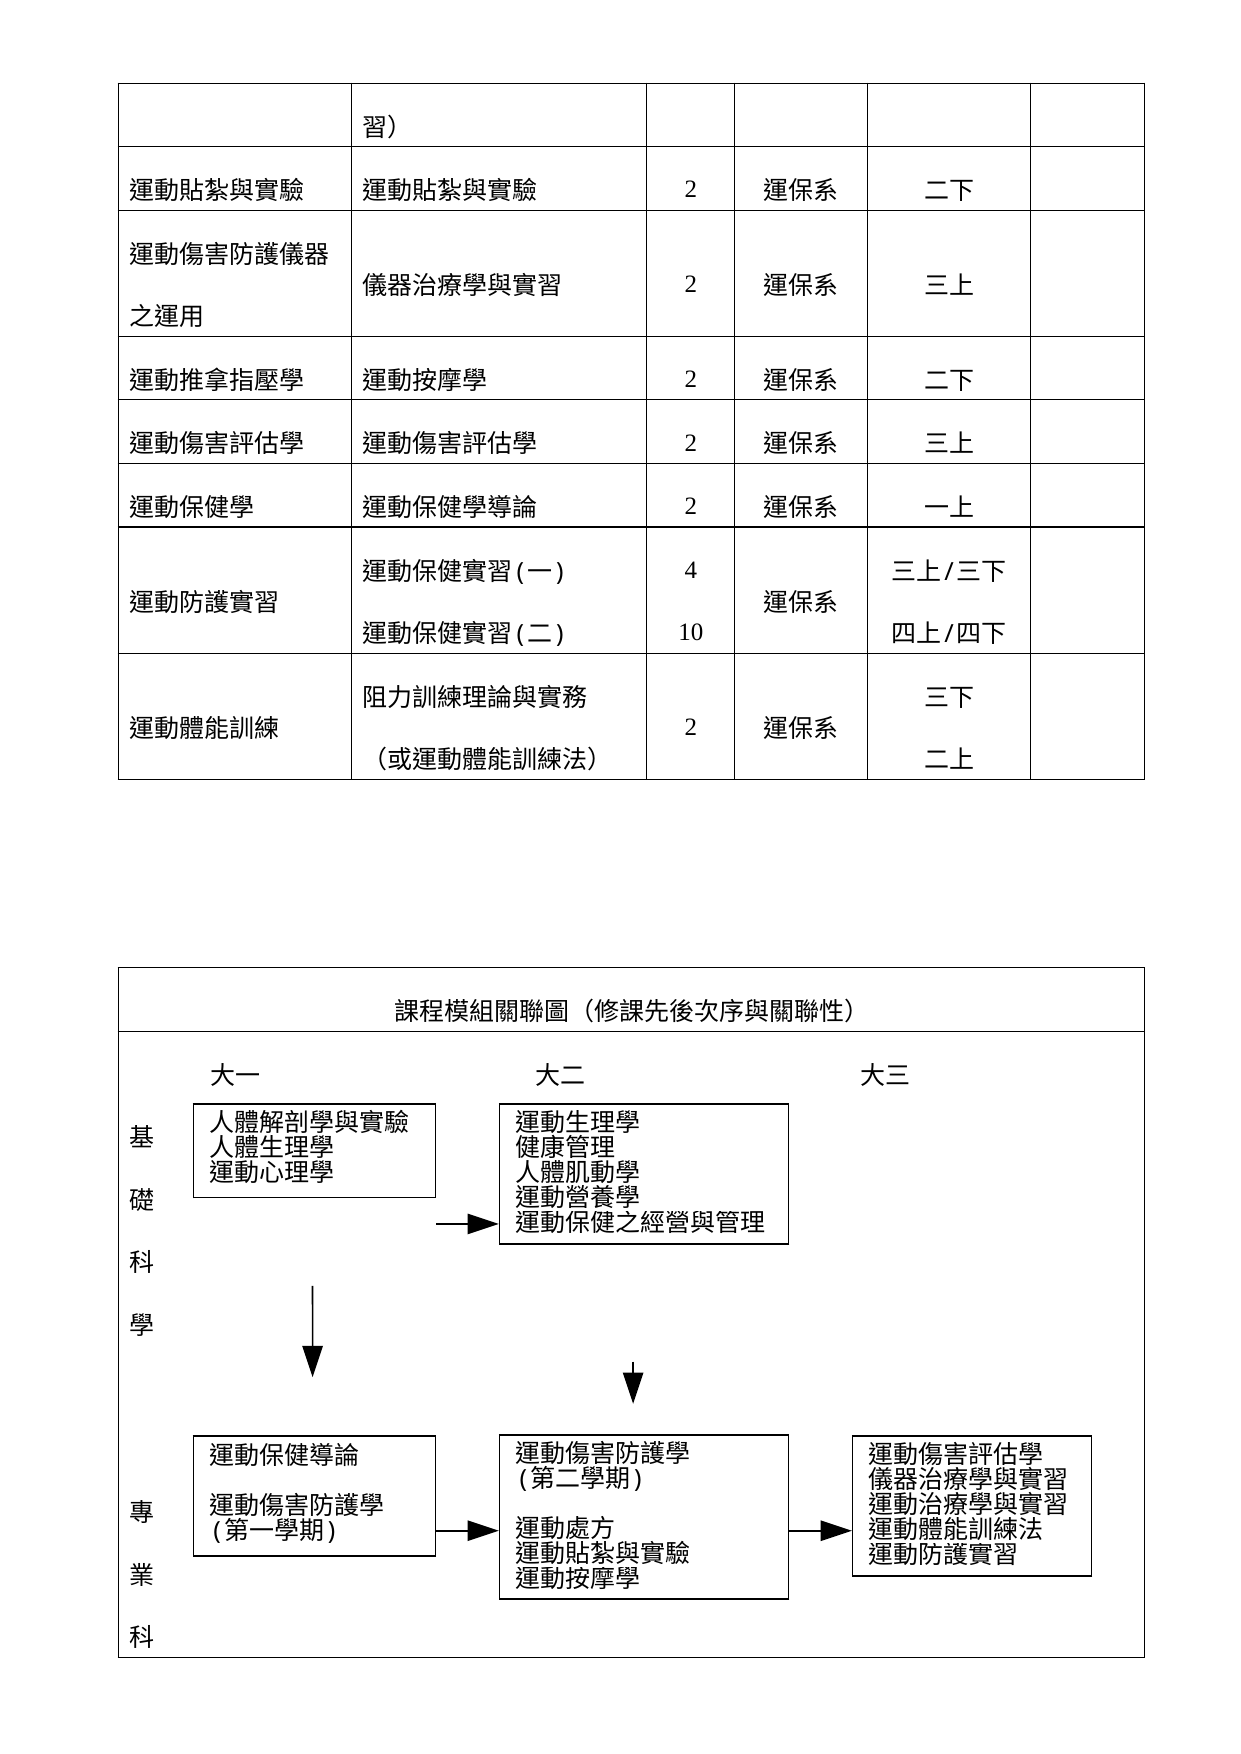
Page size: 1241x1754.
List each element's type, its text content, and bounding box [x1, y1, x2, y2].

table_cell 2 [647, 654, 734, 778]
table_cell 習） [352, 84, 646, 146]
table_cell 二下 [868, 147, 1030, 210]
table_cell [119, 84, 351, 146]
table_cell 大一 大二 大三 基 礎 科 學 專 業 科 學 [119, 1032, 1144, 1657]
table_cell 運動保健學導論 [352, 464, 646, 526]
table_cell 2 [647, 147, 734, 210]
table_cell 運保系 [735, 528, 867, 652]
table_cell [1031, 400, 1144, 463]
table_header 課程模組關聯圖（修課先後次序與關聯性） [119, 968, 1144, 1031]
table_cell 4 10 [647, 528, 734, 652]
table_cell 運動貼紮與實驗 [352, 147, 646, 210]
table_cell 三上 [868, 400, 1030, 463]
table_cell 2 [647, 211, 734, 336]
table_cell 運保系 [735, 147, 867, 210]
table_cell 運保系 [735, 400, 867, 463]
table_cell 運動傷害評估學 [119, 400, 351, 463]
table_cell 2 [647, 400, 734, 463]
table_cell 運動防護實習 [119, 528, 351, 652]
table_cell [1031, 464, 1144, 526]
table_cell [1031, 84, 1144, 146]
table_cell 三上/三下 四上/四下 [868, 528, 1030, 652]
table_cell 儀器治療學與實習 [352, 211, 646, 336]
table_cell [1031, 147, 1144, 210]
table_cell 運動保健實習(一) 運動保健實習(二) [352, 528, 646, 652]
table_cell 運保系 [735, 654, 867, 778]
table_cell 運動體能訓練 [119, 654, 351, 778]
table_cell [1031, 211, 1144, 336]
table_cell 三下 二上 [868, 654, 1030, 778]
table_cell 運動傷害防護儀器之運用 [119, 211, 351, 336]
table_cell [735, 84, 867, 146]
table_cell [1031, 528, 1144, 652]
table_cell 2 [647, 464, 734, 526]
table_cell 運動按摩學 [352, 337, 646, 399]
table_cell 一上 [868, 464, 1030, 526]
table_cell 運保系 [735, 337, 867, 399]
table_cell [1031, 654, 1144, 778]
table_cell 運動推拿指壓學 [119, 337, 351, 399]
table_cell [647, 84, 734, 146]
table_cell 三上 [868, 211, 1030, 336]
table_cell 2 [647, 337, 734, 399]
table_cell 運動保健學 [119, 464, 351, 526]
table_cell 運保系 [735, 464, 867, 526]
table_cell [1031, 337, 1144, 399]
table_cell 運動貼紮與實驗 [119, 147, 351, 210]
table_cell 阻力訓練理論與實務 （或運動體能訓練法） [352, 654, 646, 778]
table_cell 二下 [868, 337, 1030, 399]
table_cell 運動傷害評估學 [352, 400, 646, 463]
table_cell 運保系 [735, 211, 867, 336]
table_cell [868, 84, 1030, 146]
